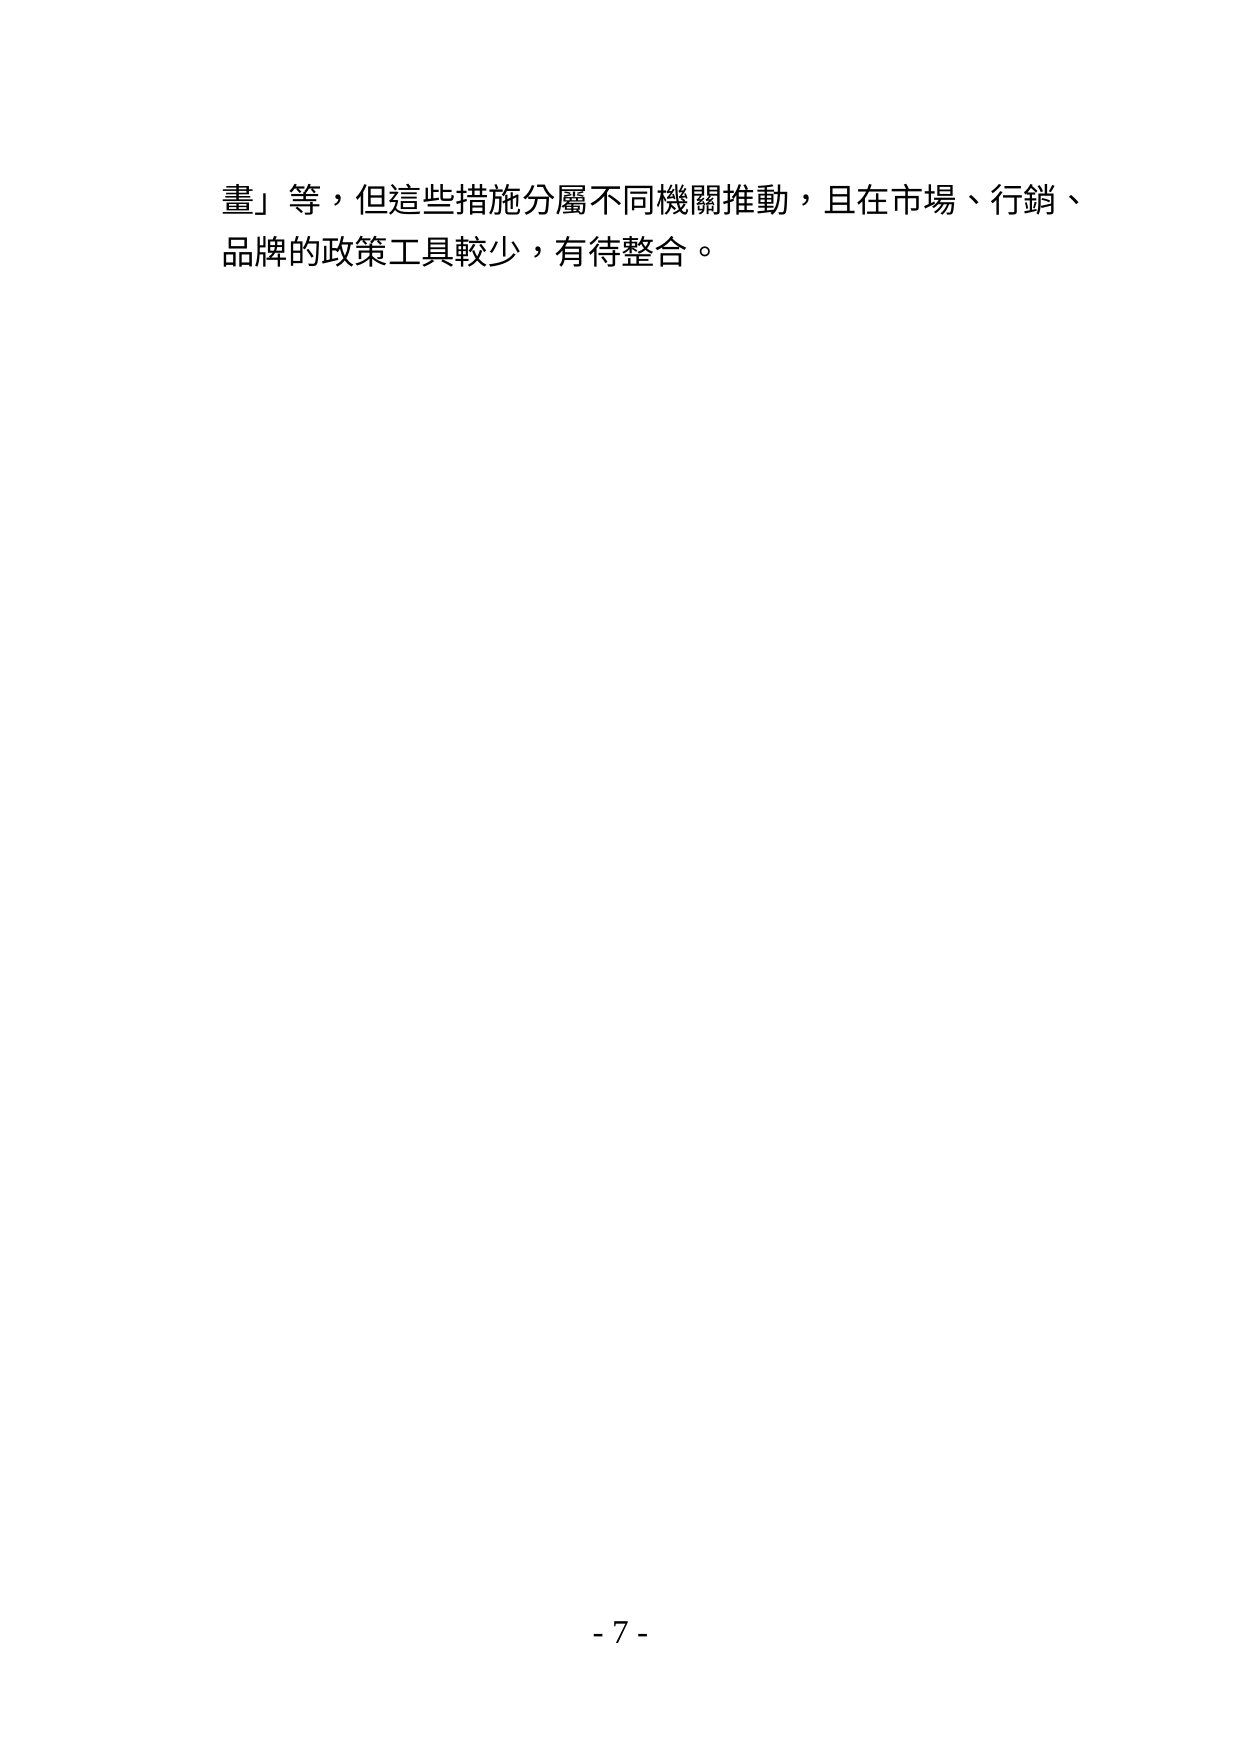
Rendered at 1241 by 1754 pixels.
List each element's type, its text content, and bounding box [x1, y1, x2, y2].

text 畫」等，但這些措施分屬不同機關推動，且在市場、行銷、品牌的政策工具較少，有待整合。 [221, 171, 1092, 275]
